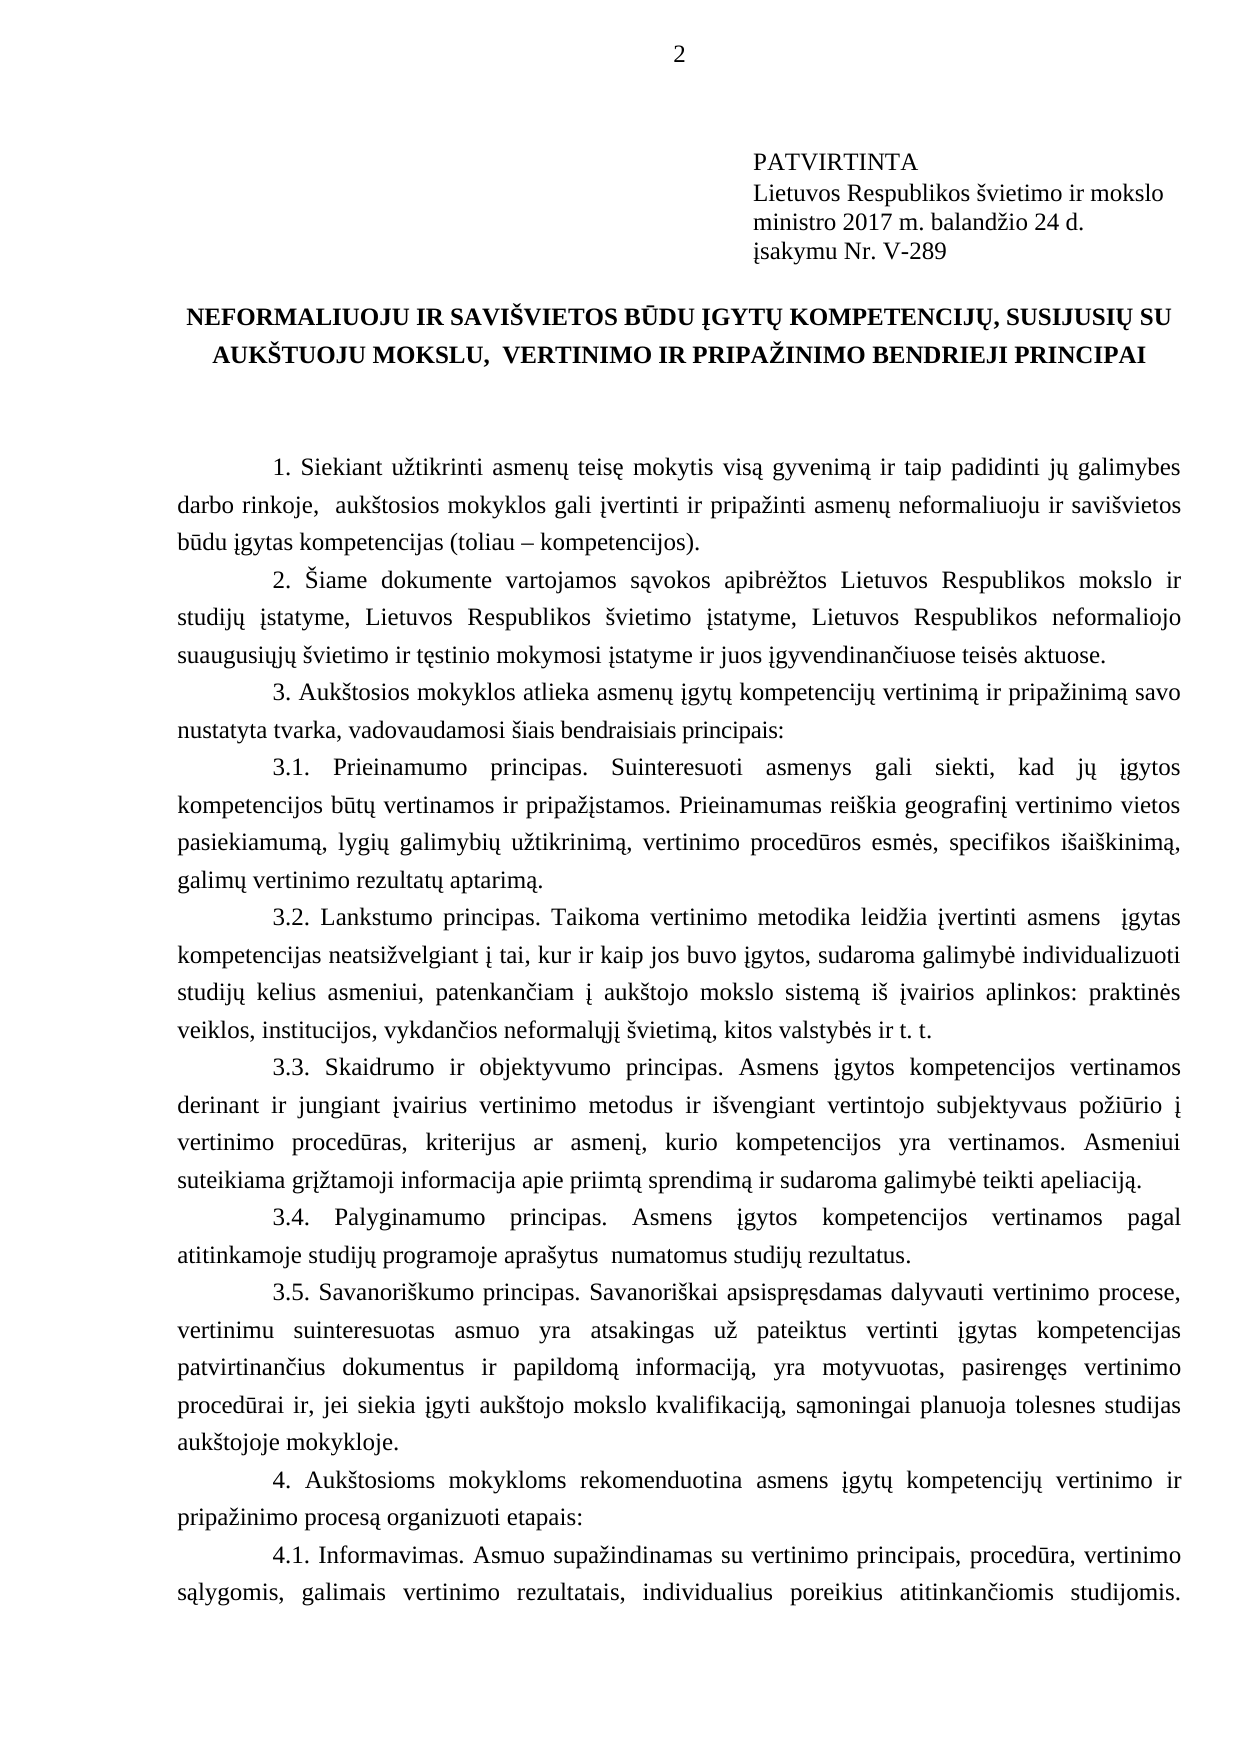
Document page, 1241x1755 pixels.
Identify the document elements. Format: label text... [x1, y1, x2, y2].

text PATVIRTINTA [623, 147, 1182, 176]
text 3.3. Skaidrumo ir objektyvumo principas. Asmens įgytos kompetencijos vertinamos derinant ir jungiant įvairius vertinimo metodus ir išvengiant vertintojo subjektyvaus požiūrio į vertinimo procedūras, kriterijus ar asmenį, kurio kompetencijos yra vertinamos. Asmeniui suteikiama grįžtamoji informacija apie priimtą sprendimą ir sudaroma galimybė teikti apeliaciją. [177, 1043, 1182, 1193]
text Lietuvos Respublikos švietimo ir mokslo [177, 178, 1182, 207]
text 3. Aukštosios mokyklos atlieka asmenų įgytų kompetencijų vertinimą ir pripažinimą savo nustatyta tvarka, vadovaudamosi šiais bendraisiais principais: [177, 668, 1182, 743]
text 3.5. Savanoriškumo principas. Savanoriškai apsispręsdamas dalyvauti vertinimo procese, vertinimu suinteresuotas asmuo yra atsakingas už pateiktus vertinti įgytas kompetencijas patvirtinančius dokumentus ir papildomą informaciją, yra motyvuotas, pasirengęs vertinimo procedūrai ir, jei siekia įgyti aukštojo mokslo kvalifikaciją, sąmoningai planuoja tolesnes studijas aukštojoje mokykloje. [177, 1268, 1182, 1456]
text 1. Siekiant užtikrinti asmenų teisę mokytis visą gyvenimą ir taip padidinti jų galimybes darbo rinkoje, aukštosios mokyklos gali įvertinti ir pripažinti asmenų neformaliuoju ir savišvietos būdu įgytas kompetencijas (toliau – kompetencijos). [177, 443, 1182, 556]
text ministro 2017 m. balandžio 24 d. [177, 207, 1182, 236]
text 2. Šiame dokumente vartojamos sąvokos apibrėžtos Lietuvos Respublikos mokslo ir studijų įstatyme, Lietuvos Respublikos švietimo įstatyme, Lietuvos Respublikos neformaliojo suaugusiųjų švietimo ir tęstinio mokymosi įstatyme ir juos įgyvendinančiuose teisės aktuose. [177, 556, 1182, 668]
text 3.1. Prieinamumo principas. Suinteresuoti asmenys gali siekti, kad jų įgytos kompetencijos būtų vertinamos ir pripažįstamos. Prieinamumas reiškia geografinį vertinimo vietos pasiekiamumą, lygių galimybių užtikrinimą, vertinimo procedūros esmės, specifikos išaiškinimą, galimų vertinimo rezultatų aptarimą. [177, 743, 1182, 893]
text įsakymu Nr. V-289 [177, 236, 1182, 265]
text 3.2. Lankstumo principas. Taikoma vertinimo metodika leidžia įvertinti asmens įgytas kompetencijas neatsižvelgiant į tai, kur ir kaip jos buvo įgytos, sudaroma galimybė individualizuoti studijų kelius asmeniui, patenkančiam į aukštojo mokslo sistemą iš įvairios aplinkos: praktinės veiklos, institucijos, vykdančios neformalųjį švietimą, kitos valstybės ir t. t. [177, 893, 1182, 1043]
text NEFORMALIUOJU IR SAVIŠVIETOS BŪDU ĮGYTŲ KOMPETENCIJŲ, SUSIJUSIŲ SU AUKŠTUOJU MOKSLU, VERTINIMO IR PRIPAŽINIMO BENDRIEJI PRINCIPAI [177, 293, 1182, 368]
text 4.1. Informavimas. Asmuo supažindinamas su vertinimo principais, procedūra, vertinimo sąlygomis, galimais vertinimo rezultatais, individualius poreikius atitinkančiomis studijomis. [177, 1531, 1182, 1606]
text 3.4. Palyginamumo principas. Asmens įgytos kompetencijos vertinamos pagal atitinkamoje studijų programoje aprašytus numatomus studijų rezultatus. [177, 1193, 1182, 1268]
text 4. Aukštosioms mokykloms rekomenduotina asmens įgytų kompetencijų vertinimo ir pripažinimo procesą organizuoti etapais: [177, 1456, 1182, 1531]
